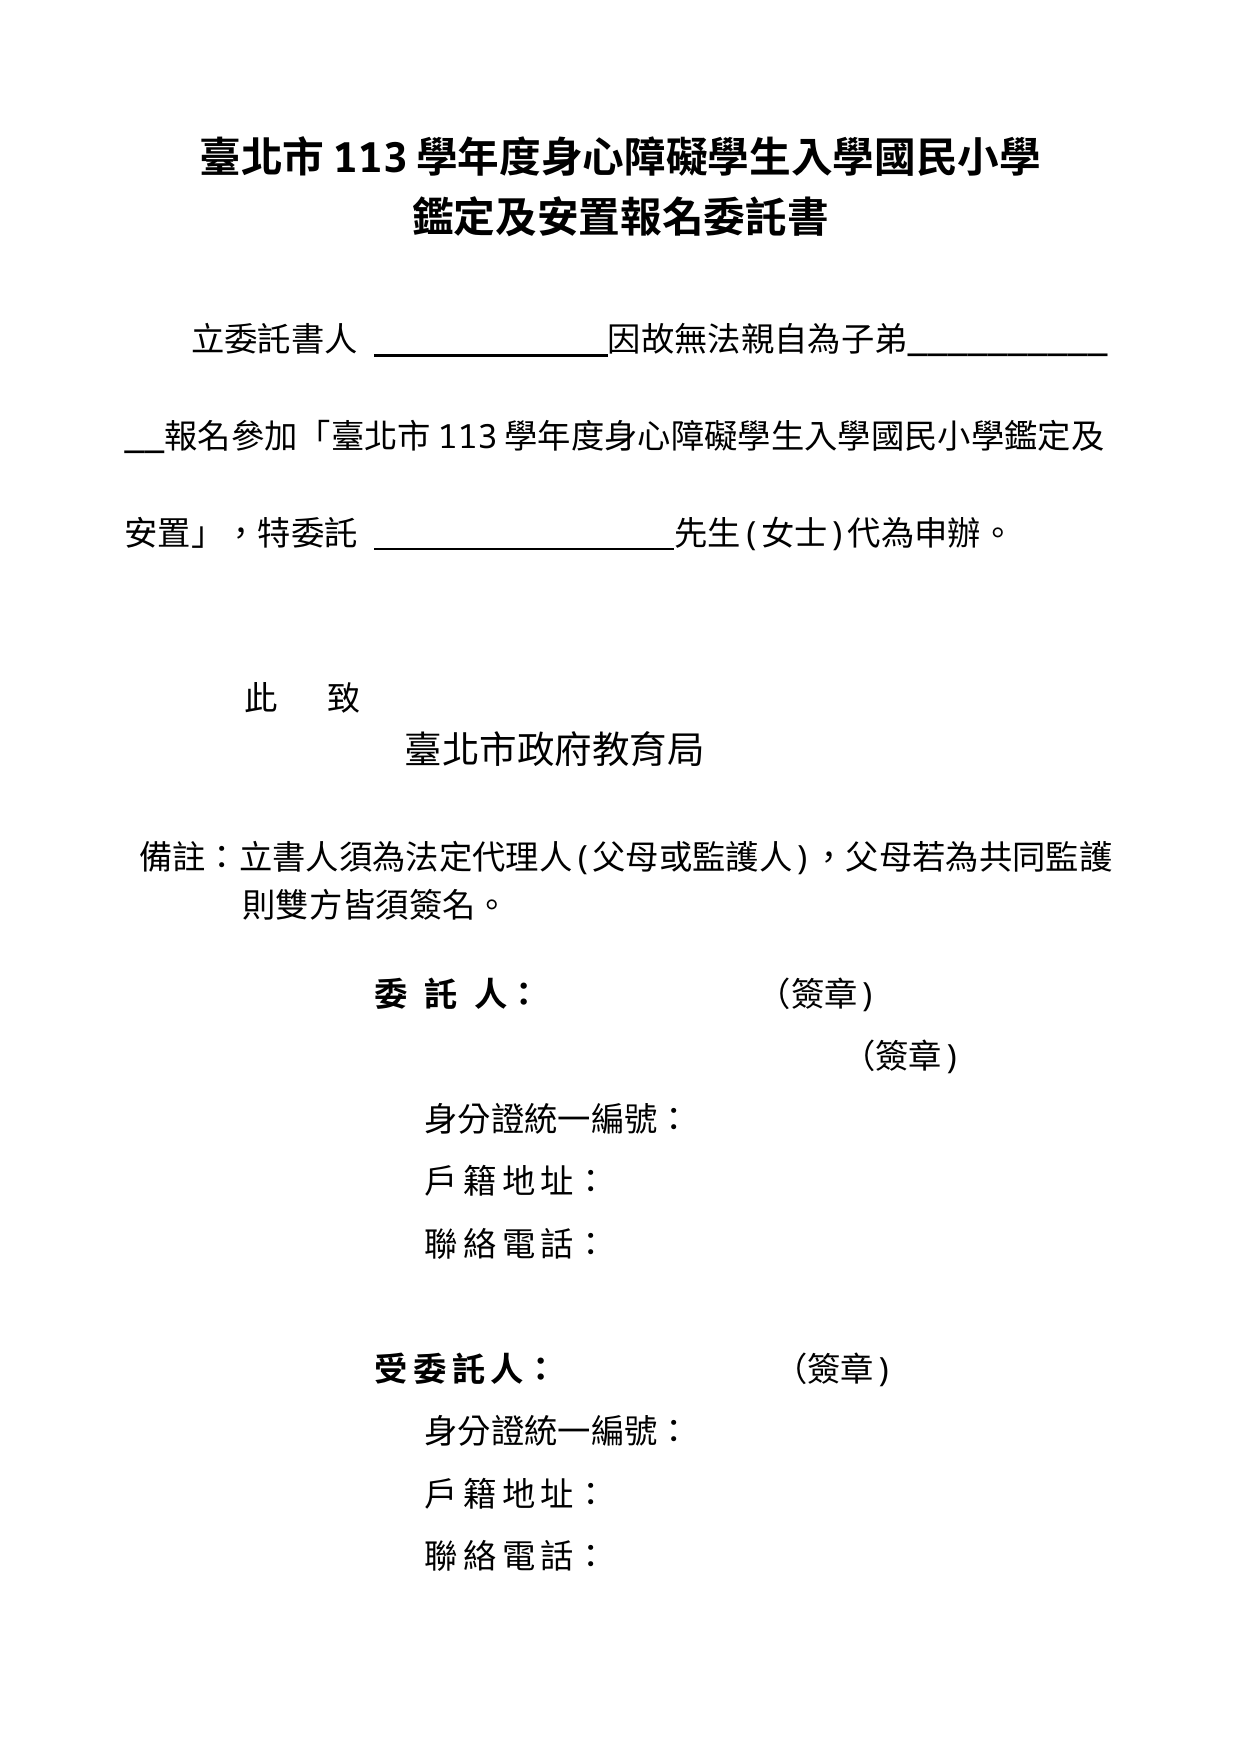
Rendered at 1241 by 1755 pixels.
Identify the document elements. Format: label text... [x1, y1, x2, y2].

text 臺北市113學年度身心障礙學生入學國民小學 [124, 124, 1116, 184]
text 戶籍地址： [124, 1144, 1116, 1206]
text 委託人： （簽章) [374, 956, 1116, 1019]
text 立委託書人 因故無法親自為子弟____________報名參加「臺北市113學年度身心障礙學生入學國民小學鑑定及安置」，特委託 先生(女士)代為申辦。 [124, 313, 1116, 555]
text 此 致 [124, 671, 1116, 720]
text 鑑定及安置報名委託書 [124, 184, 1116, 245]
text 臺北市政府教育局 [124, 720, 1116, 774]
text 受委託人： （簽章) [374, 1331, 1116, 1394]
text （簽章) [582, 1019, 1116, 1081]
text 聯絡電話： [124, 1206, 1116, 1269]
text 聯絡電話： [124, 1519, 1116, 1581]
text 身分證統一編號： [124, 1394, 1116, 1456]
text 身分證統一編號： [124, 1081, 1116, 1144]
text 備註：立書人須為法定代理人(父母或監護人)，父母若為共同監護則雙方皆須簽名。 [139, 831, 1116, 927]
text 戶籍地址： [124, 1456, 1116, 1519]
